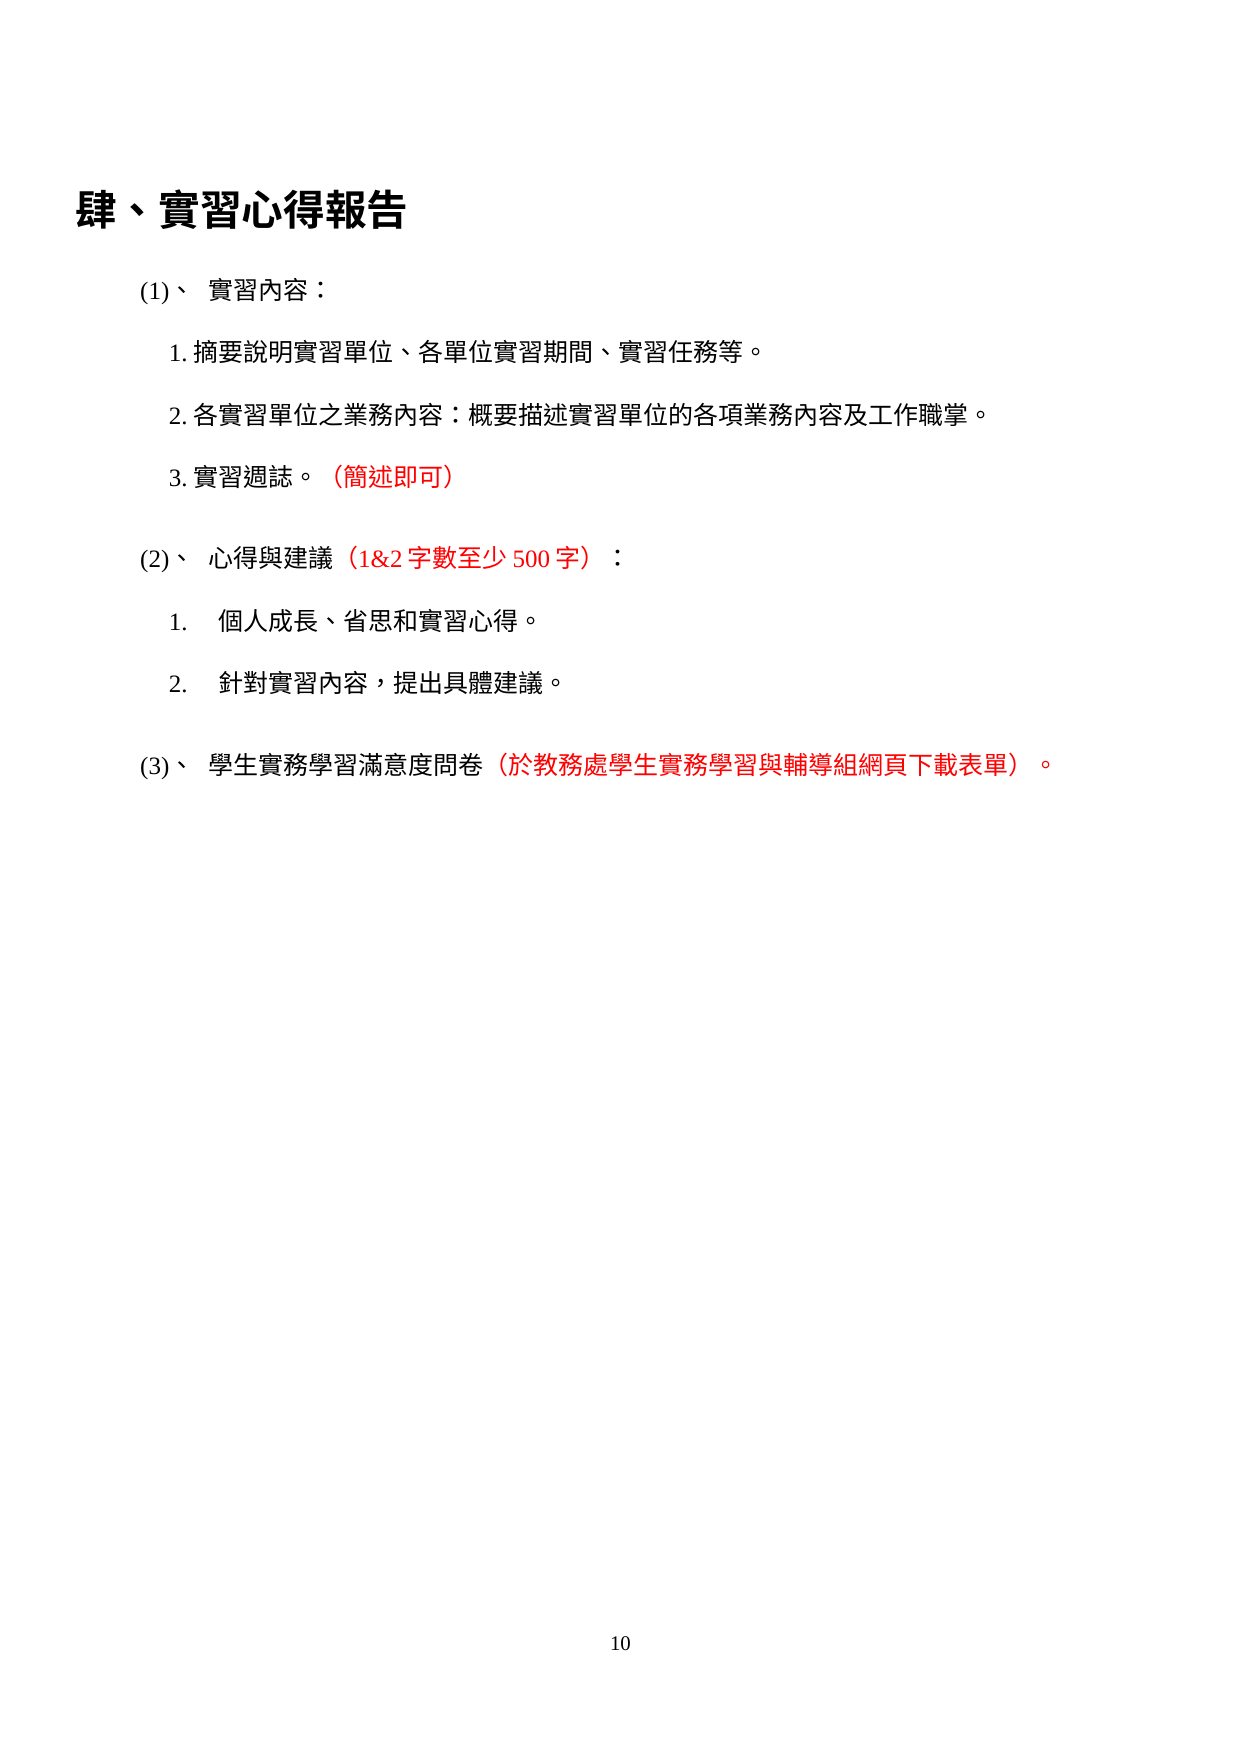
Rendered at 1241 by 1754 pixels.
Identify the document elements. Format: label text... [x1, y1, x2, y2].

list 摘要說明實習單位、各單位實習期間、實習任務等。 [169, 309, 1165, 372]
list 針對實習內容，提出具體建議。 [169, 640, 1165, 703]
list 個人成長、省思和實習心得。 [169, 578, 1165, 640]
list 心得與建議（1&2字數至少500字）： [140, 515, 1165, 578]
list 各實習單位之業務內容：概要描述實習單位的各項業務內容及工作職掌。 [169, 372, 1165, 434]
list 學生實務學習滿意度問卷（於教務處學生實務學習與輔導組網頁下載表單）。 [140, 722, 1165, 784]
list 實習週誌。（簡述即可） [169, 434, 1165, 497]
text 肆、實習心得報告 [75, 165, 1165, 228]
list 實習內容： [140, 247, 1165, 309]
